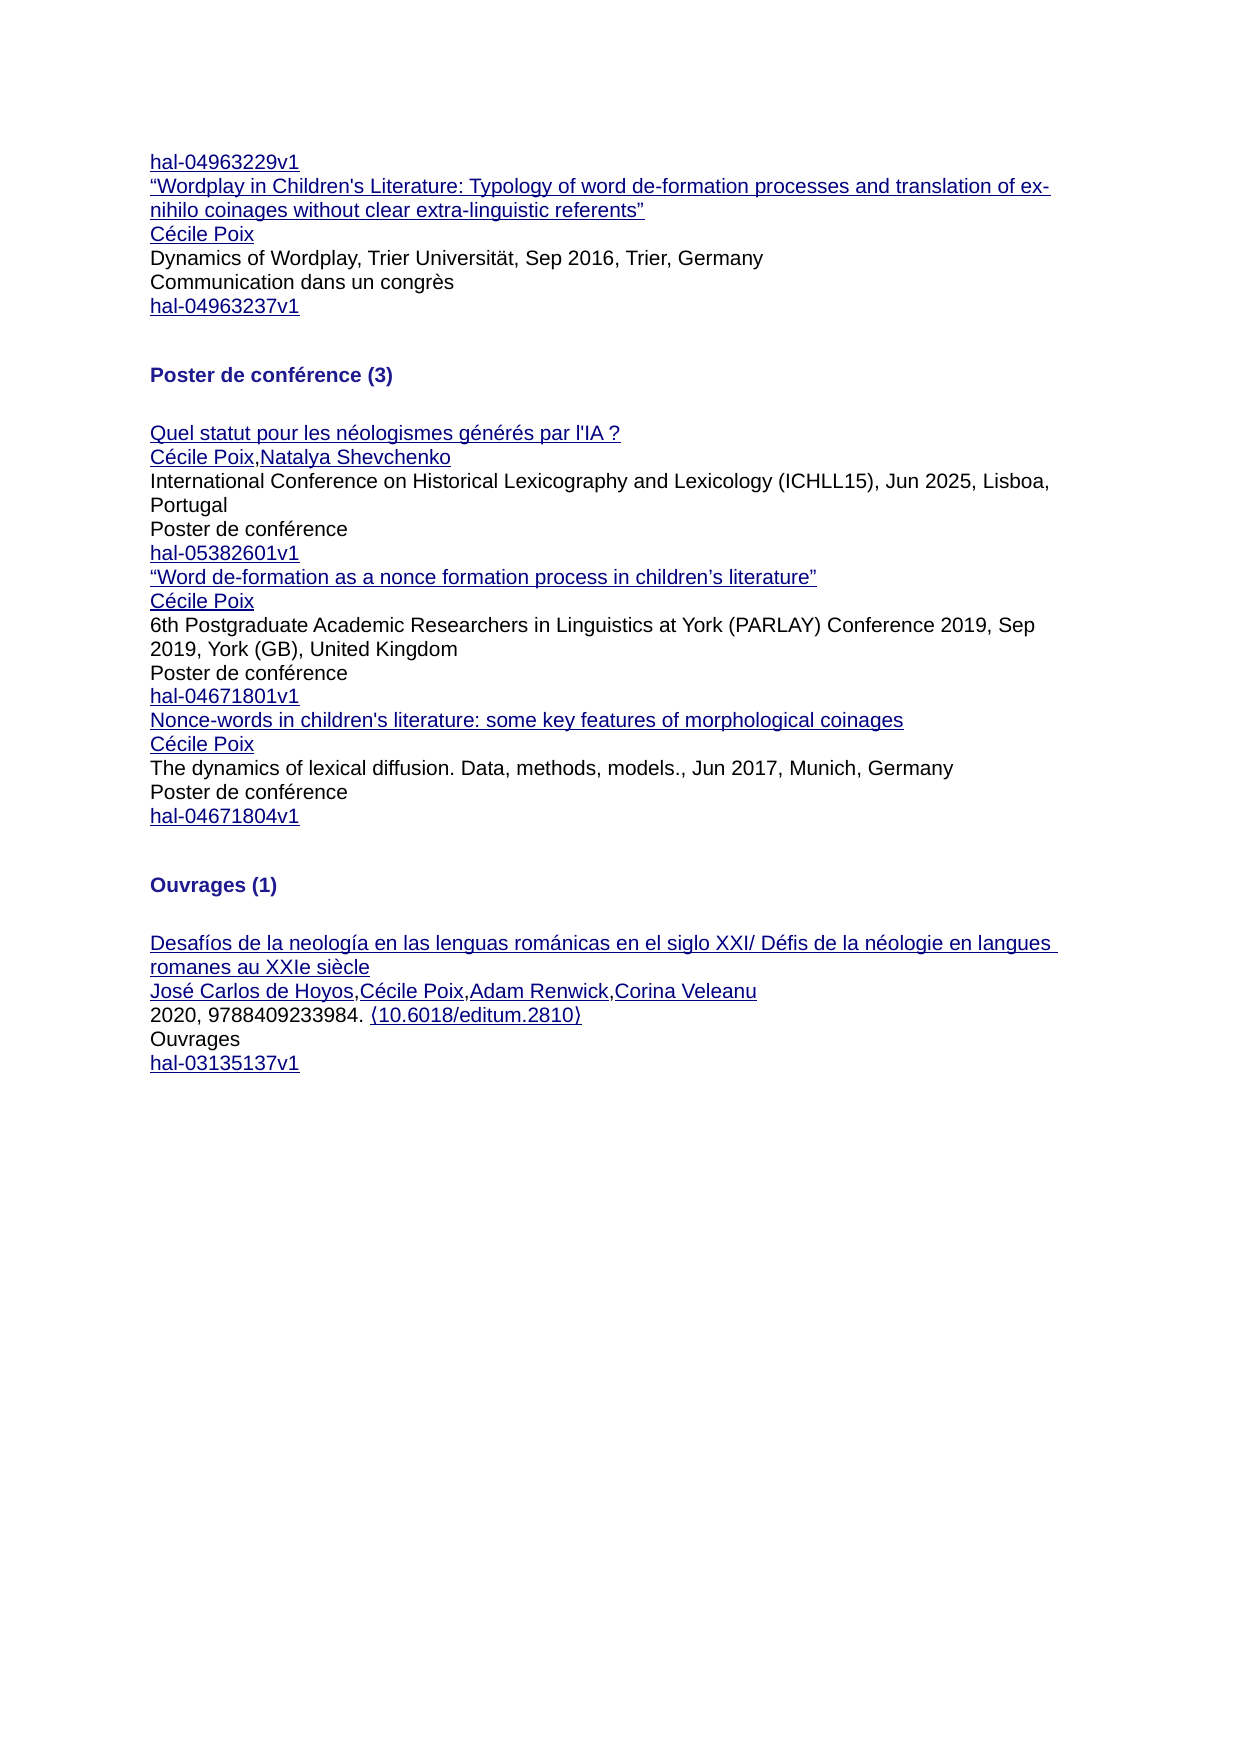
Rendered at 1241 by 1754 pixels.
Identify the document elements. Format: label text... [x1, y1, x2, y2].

subtitle Ouvrages (1) [150, 873, 1090, 897]
table_cell “Word de-formation as a nonce formation process in children’s literature” Cécile Poix 6th Postgraduate Academic Researchers in Linguistics at York (PARLAY) Conference 2019, Sep 2019, York (GB), United Kingdom Poster de conférence hal-04671801v1 [150, 565, 1090, 708]
table_cell hal-04963229v1 [150, 150, 1090, 174]
table_cell “Wordplay in Children's Literature: Typology of word de-formation processes and translation of ex-nihilo coinages without clear extra-linguistic referents” Cécile Poix Dynamics of Wordplay, Trier Universität, Sep 2016, Trier, Germany Communication dans un congrès hal-04963237v1 [150, 174, 1090, 318]
table_cell Nonce-words in children's literature: some key features of morphological coinages Cécile Poix The dynamics of lexical diffusion. Data, methods, models., Jun 2017, Munich, Germany Poster de conférence hal-04671804v1 [150, 708, 1090, 828]
table_header Quel statut pour les néologismes générés par l'IA ? Cécile Poix,Natalya Shevchenko International Conference on Historical Lexicography and Lexicology (ICHLL15), Jun 2025, Lisboa, Portugal Poster de conférence hal-05382601v1 [150, 421, 1090, 564]
subtitle Poster de conférence (3) [150, 362, 1090, 386]
table_header Desafíos de la neología en las lenguas románicas en el siglo XXI/ Défis de la néologie en langues romanes au XXIe siècle José Carlos de Hoyos,Cécile Poix,Adam Renwick,Corina Veleanu 2020, 9788409233984. ⟨10.6018/editum.2810⟩ Ouvrages hal-03135137v1 [150, 931, 1090, 1075]
